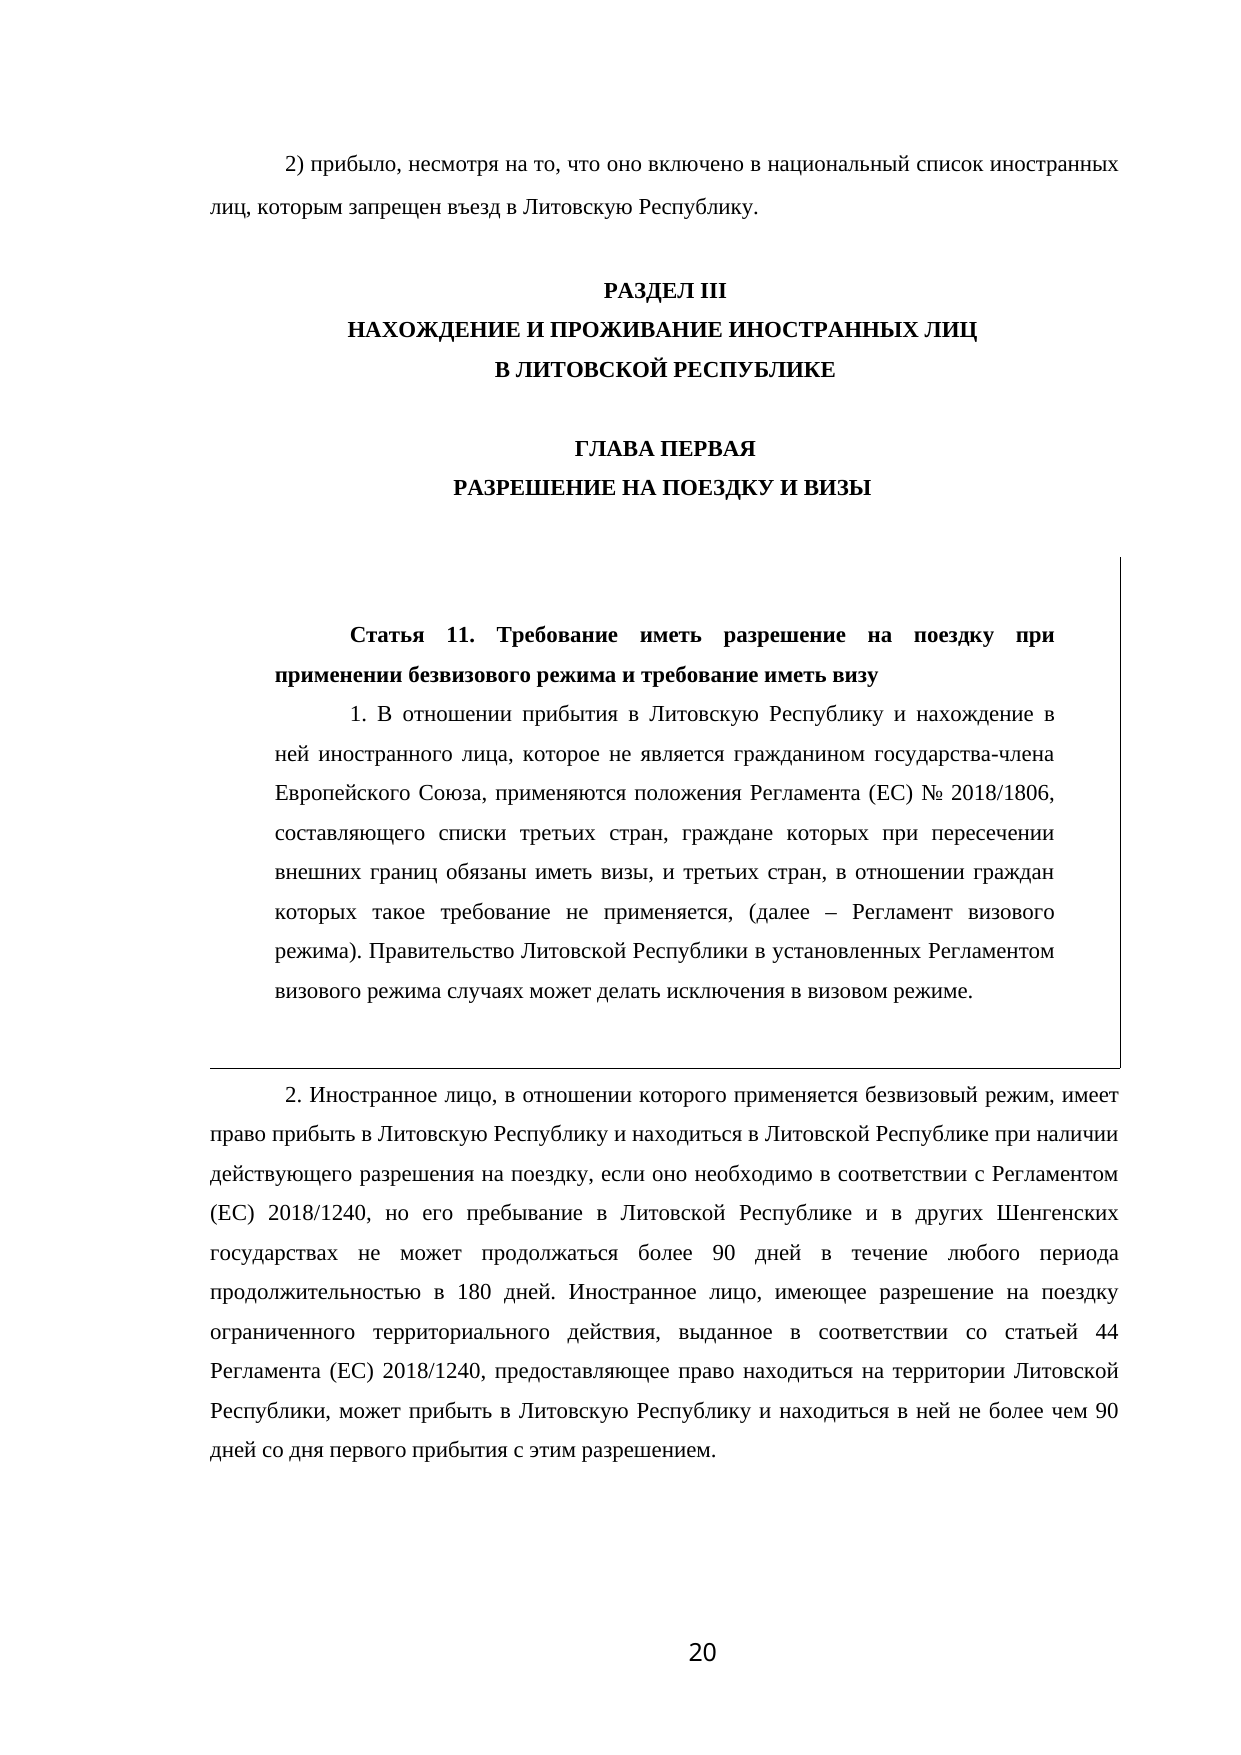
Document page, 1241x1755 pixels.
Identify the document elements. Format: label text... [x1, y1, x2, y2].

text НАХОЖДЕНИЕ И ПРОЖИВАНИЕ ИНОСТРАННЫХ ЛИЦ [210, 316, 1120, 343]
text В ЛИТОВСКОЙ РЕСПУБЛИКЕ [210, 356, 1120, 382]
text РАЗРЕШЕНИЕ НА ПОЕЗДКУ И ВИЗЫ [210, 474, 1120, 501]
text Статья 11. Требование иметь разрешение на поездку при применении безвизового режима и требование иметь визу [210, 557, 1120, 636]
text ГЛАВА ПЕРВАЯ [210, 435, 1120, 461]
text 2. Иностранное лицо, в отношении которого применяется безвизовый режим, имеет право прибыть в Литовскую Республику и находиться в Литовской Республике при наличии действующего разрешения на поездку, если оно необходимо в соответствии с Регламентом (ЕС) 2018/1240, но его пребывание в Литовской Республике и в других Шенгенских государствах не может продолжаться более 90 дней в течение любого периода продолжительностью в 180 дней. Иностранное лицо, имеющее разрешение на поездку ограниченного территориального действия, выданное в соответствии со статьей 44 Регламента (ЕС) 2018/1240, предоставляющее право находиться на территории Литовской Республики, может прибыть в Литовскую Республику и находиться в ней не более чем 90 дней со дня первого прибытия с этим разрешением. [210, 1081, 1120, 1463]
text 2) прибыло, несмотря на то, что оно включено в национальный список иностранных лиц, которым запрещен въезд в Литовскую Республику. [210, 150, 1120, 219]
text РАЗДЕЛ III [210, 277, 1120, 303]
text 1. В отношении прибытия в Литовскую Республику и нахождение в ней иностранного лица, которое не является гражданином государства-члена Европейского Союза, применяются положения Регламента (ЕС) № 2018/1806, составляющего списки третьих стран, граждане которых при пересечении внешних границ обязаны иметь визы, и третьих стран, в отношении граждан которых такое требование не применяется, (далее – Регламент визового режима). Правительство Литовской Республики в установленных Регламентом визового режима случаях может делать исключения в визовом режиме. [210, 636, 1120, 1068]
